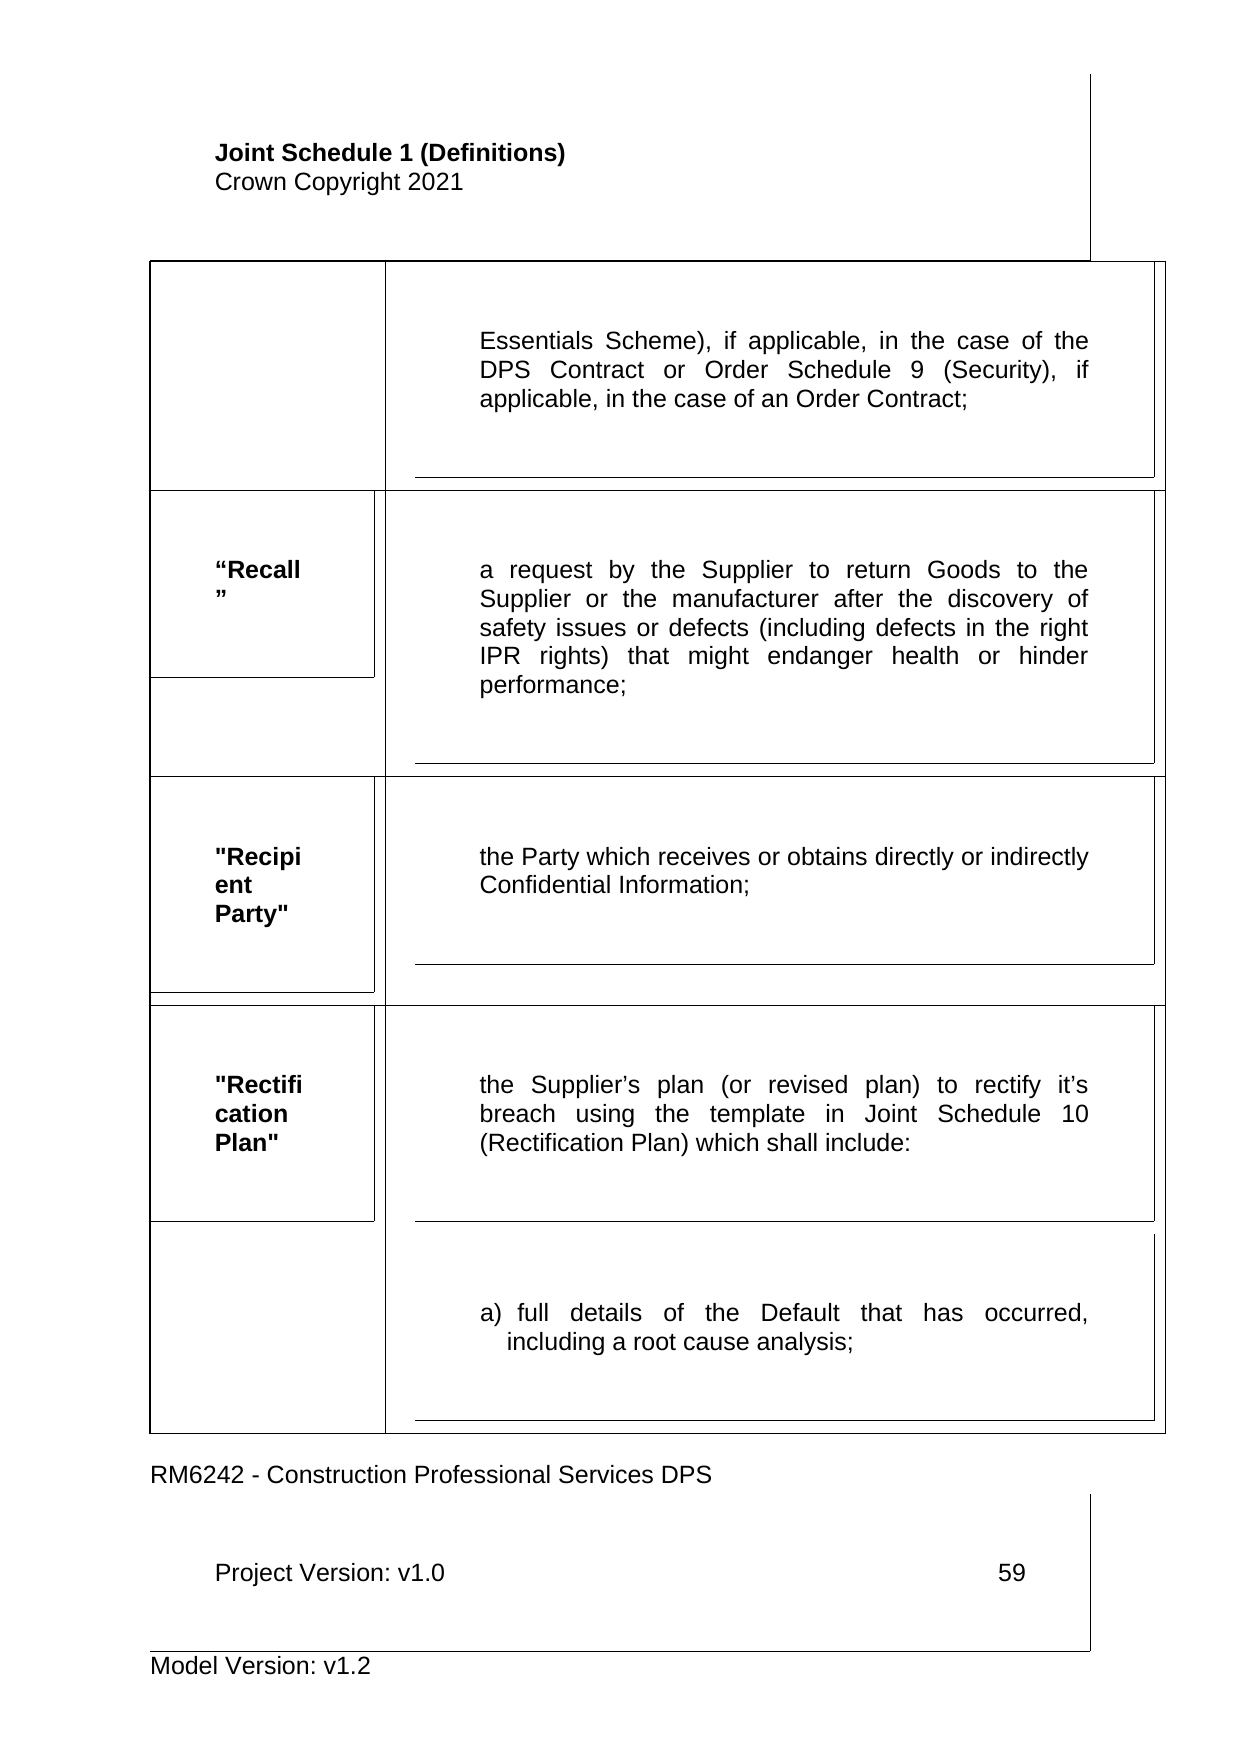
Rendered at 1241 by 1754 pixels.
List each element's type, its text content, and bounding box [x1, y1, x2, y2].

table_cell “Recall” [151, 491, 385, 776]
table_cell a request by the Supplier to return Goods to the Supplier or the manufacturer after the discovery of safety issues or defects (including defects in the right IPR rights) that might endanger health or hinder performance; [386, 491, 1165, 776]
table_cell the Supplier’s plan (or revised plan) to rectify it’s breach using the template in Joint Schedule 10 (Rectification Plan) which shall include: full details of the Default that has occurred, including a root cause analysis; the actual or anticipated effect of the Default; and the steps which the Supplier proposes to take to rectify the Default (if applicable) and to prevent such Default from recurring, including timescales for such steps and for the rectification of the Default (where applicable); [386, 1006, 1165, 1433]
table_cell [151, 262, 385, 489]
table_cell "Recipient Party" [151, 777, 385, 1005]
table_cell "Rectification Plan" [151, 1006, 385, 1433]
table_cell Essentials Scheme), if applicable, in the case of the DPS Contract or Order Schedule 9 (Security), if applicable, in the case of an Order Contract; [386, 262, 1165, 489]
table_cell the Party which receives or obtains directly or indirectly Confidential Information; [386, 777, 1165, 1005]
